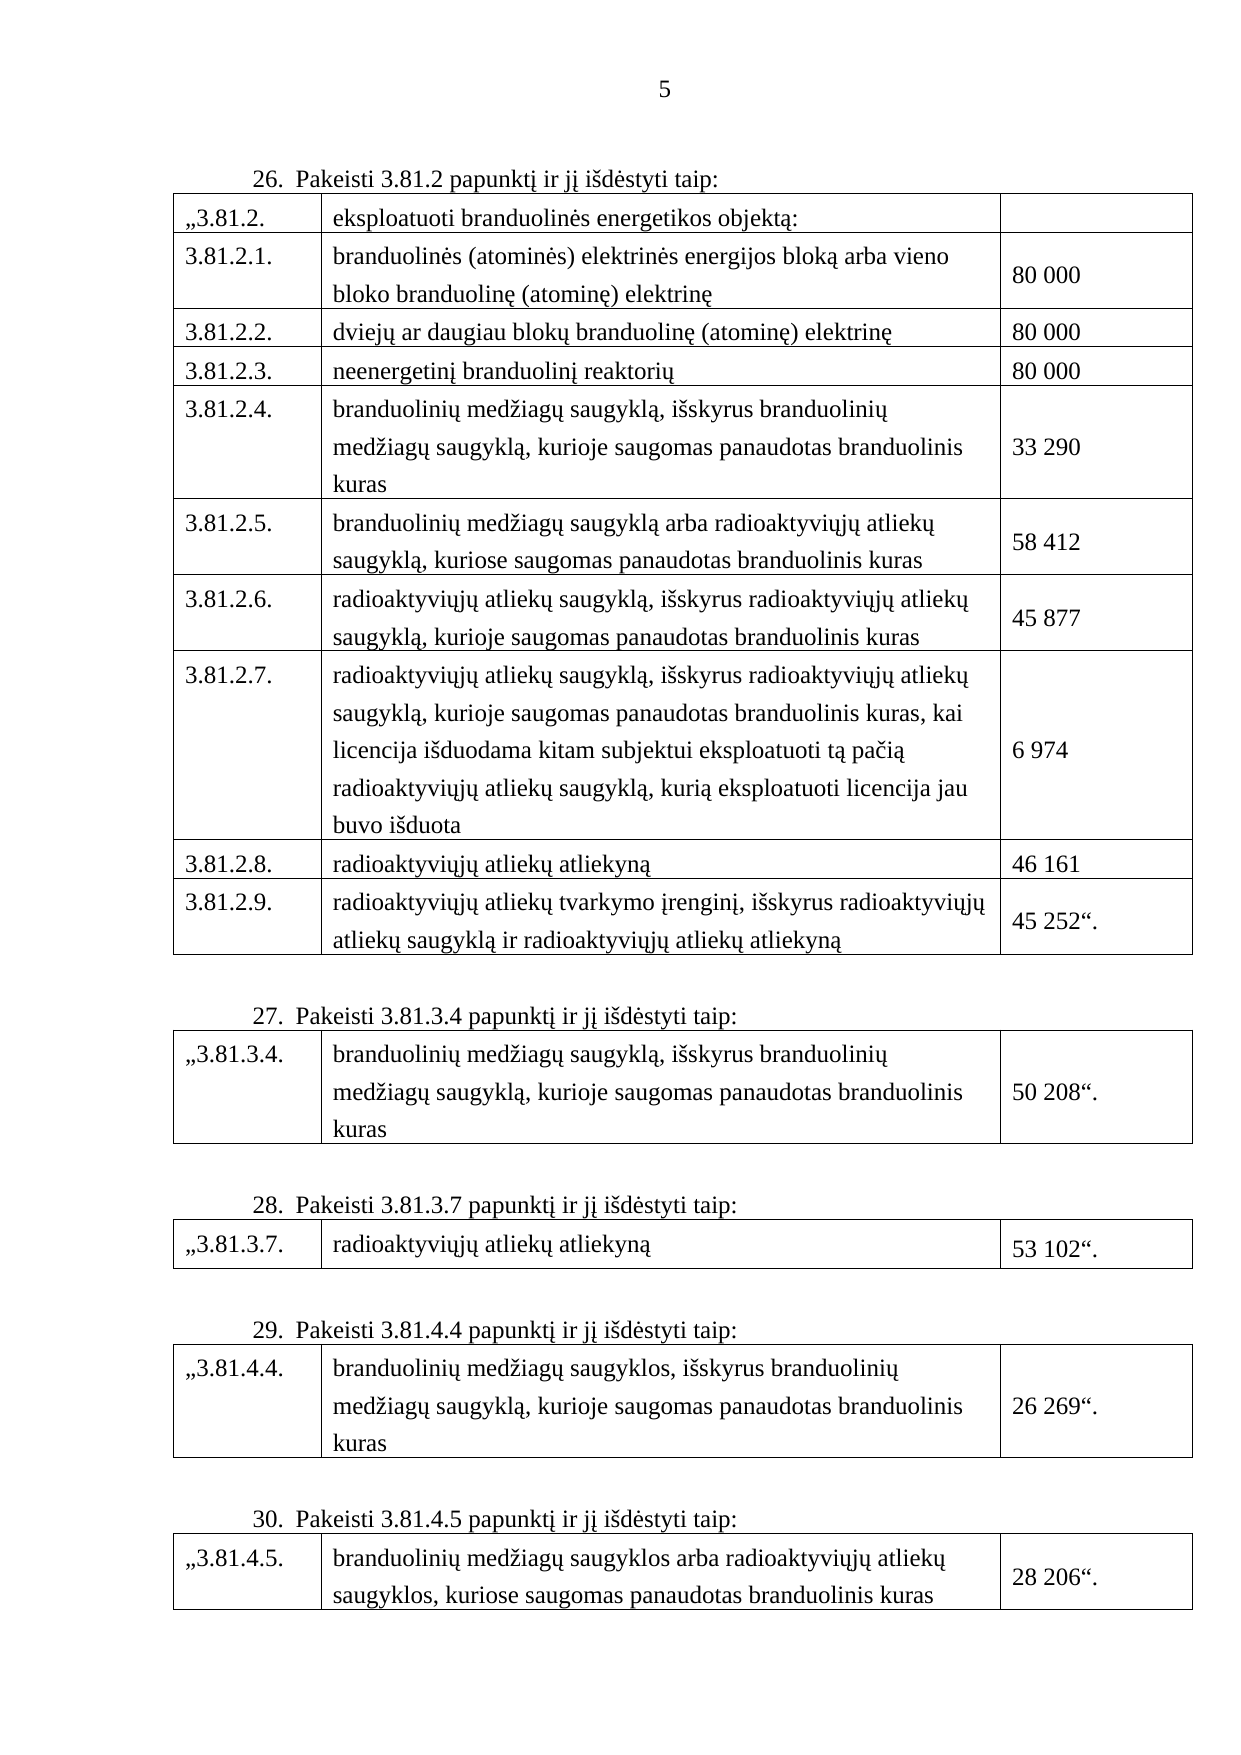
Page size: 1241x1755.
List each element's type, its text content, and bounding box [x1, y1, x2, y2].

table_header 53 102“. [1001, 1220, 1192, 1268]
table_cell 3.81.2.5. [174, 499, 321, 574]
table_cell branduolinės (atominės) elektrinės energijos bloką arba vieno bloko branduolinę (atominę) elektrinę [322, 233, 1000, 308]
text 26. Pakeisti 3.81.2 papunktį ir jį išdėstyti taip: [177, 156, 1152, 193]
table_cell 3.81.2.8. [174, 840, 321, 877]
table_cell 46 161 [1001, 840, 1192, 877]
table_cell 3.81.2.3. [174, 347, 321, 385]
table_cell 33 290 [1001, 386, 1192, 498]
text 28. Pakeisti 3.81.3.7 papunktį ir jį išdėstyti taip: [177, 1182, 1152, 1219]
text 30. Pakeisti 3.81.4.5 papunktį ir jį išdėstyti taip: [177, 1496, 1152, 1533]
table_cell 3.81.2.2. [174, 309, 321, 346]
table_cell 3.81.2.9. [174, 879, 321, 953]
table_header „3.81.4.4. [174, 1345, 321, 1457]
table_cell neenergetinį branduolinį reaktorių [322, 347, 1000, 385]
table_header „3.81.3.7. [174, 1220, 321, 1268]
table_cell 3.81.2.7. [174, 651, 321, 839]
table_header 50 208“. [1001, 1031, 1192, 1143]
table_header „3.81.2. [174, 194, 321, 232]
table_cell dviejų ar daugiau blokų branduolinę (atominę) elektrinę [322, 309, 1000, 346]
table_cell 45 252“. [1001, 879, 1192, 953]
table_header eksploatuoti branduolinės energetikos objektą: [322, 194, 1000, 232]
table_cell branduolinių medžiagų saugyklą, išskyrus branduolinių medžiagų saugyklą, kurioje saugomas panaudotas branduolinis kuras [322, 386, 1000, 498]
table_cell 58 412 [1001, 499, 1192, 574]
table_header 26 269“. [1001, 1345, 1192, 1457]
table_cell radioaktyviųjų atliekų saugyklą, išskyrus radioaktyviųjų atliekų saugyklą, kurioje saugomas panaudotas branduolinis kuras, kai licencija išduodama kitam subjektui eksploatuoti tą pačią radioaktyviųjų atliekų saugyklą, kurią eksploatuoti licencija jau buvo išduota [322, 651, 1000, 839]
table_cell 3.81.2.4. [174, 386, 321, 498]
table_cell 3.81.2.6. [174, 575, 321, 650]
table_cell radioaktyviųjų atliekų atliekyną [322, 840, 1000, 877]
table_header branduolinių medžiagų saugyklą, išskyrus branduolinių medžiagų saugyklą, kurioje saugomas panaudotas branduolinis kuras [322, 1031, 1000, 1143]
table_header „3.81.3.4. [174, 1031, 321, 1143]
table_cell 80 000 [1001, 309, 1192, 346]
table_header branduolinių medžiagų saugyklos, išskyrus branduolinių medžiagų saugyklą, kurioje saugomas panaudotas branduolinis kuras [322, 1345, 1000, 1457]
table_cell 45 877 [1001, 575, 1192, 650]
table_cell 80 000 [1001, 347, 1192, 385]
table_header 28 206“. [1001, 1534, 1192, 1609]
table_cell 3.81.2.1. [174, 233, 321, 308]
table_cell 80 000 [1001, 233, 1192, 308]
table_header [1001, 194, 1192, 232]
table_header „3.81.4.5. [174, 1534, 321, 1609]
table_cell branduolinių medžiagų saugyklą arba radioaktyviųjų atliekų saugyklą, kuriose saugomas panaudotas branduolinis kuras [322, 499, 1000, 574]
table_header radioaktyviųjų atliekų atliekyną [322, 1220, 1000, 1268]
table_cell radioaktyviųjų atliekų tvarkymo įrenginį, išskyrus radioaktyviųjų atliekų saugyklą ir radioaktyviųjų atliekų atliekyną [322, 879, 1000, 953]
text 29. Pakeisti 3.81.4.4 papunktį ir jį išdėstyti taip: [177, 1306, 1152, 1344]
text 27. Pakeisti 3.81.3.4 papunktį ir jį išdėstyti taip: [177, 992, 1152, 1029]
table_header branduolinių medžiagų saugyklos arba radioaktyviųjų atliekų saugyklos, kuriose saugomas panaudotas branduolinis kuras [322, 1534, 1000, 1609]
table_cell 6 974 [1001, 651, 1192, 839]
table_cell radioaktyviųjų atliekų saugyklą, išskyrus radioaktyviųjų atliekų saugyklą, kurioje saugomas panaudotas branduolinis kuras [322, 575, 1000, 650]
